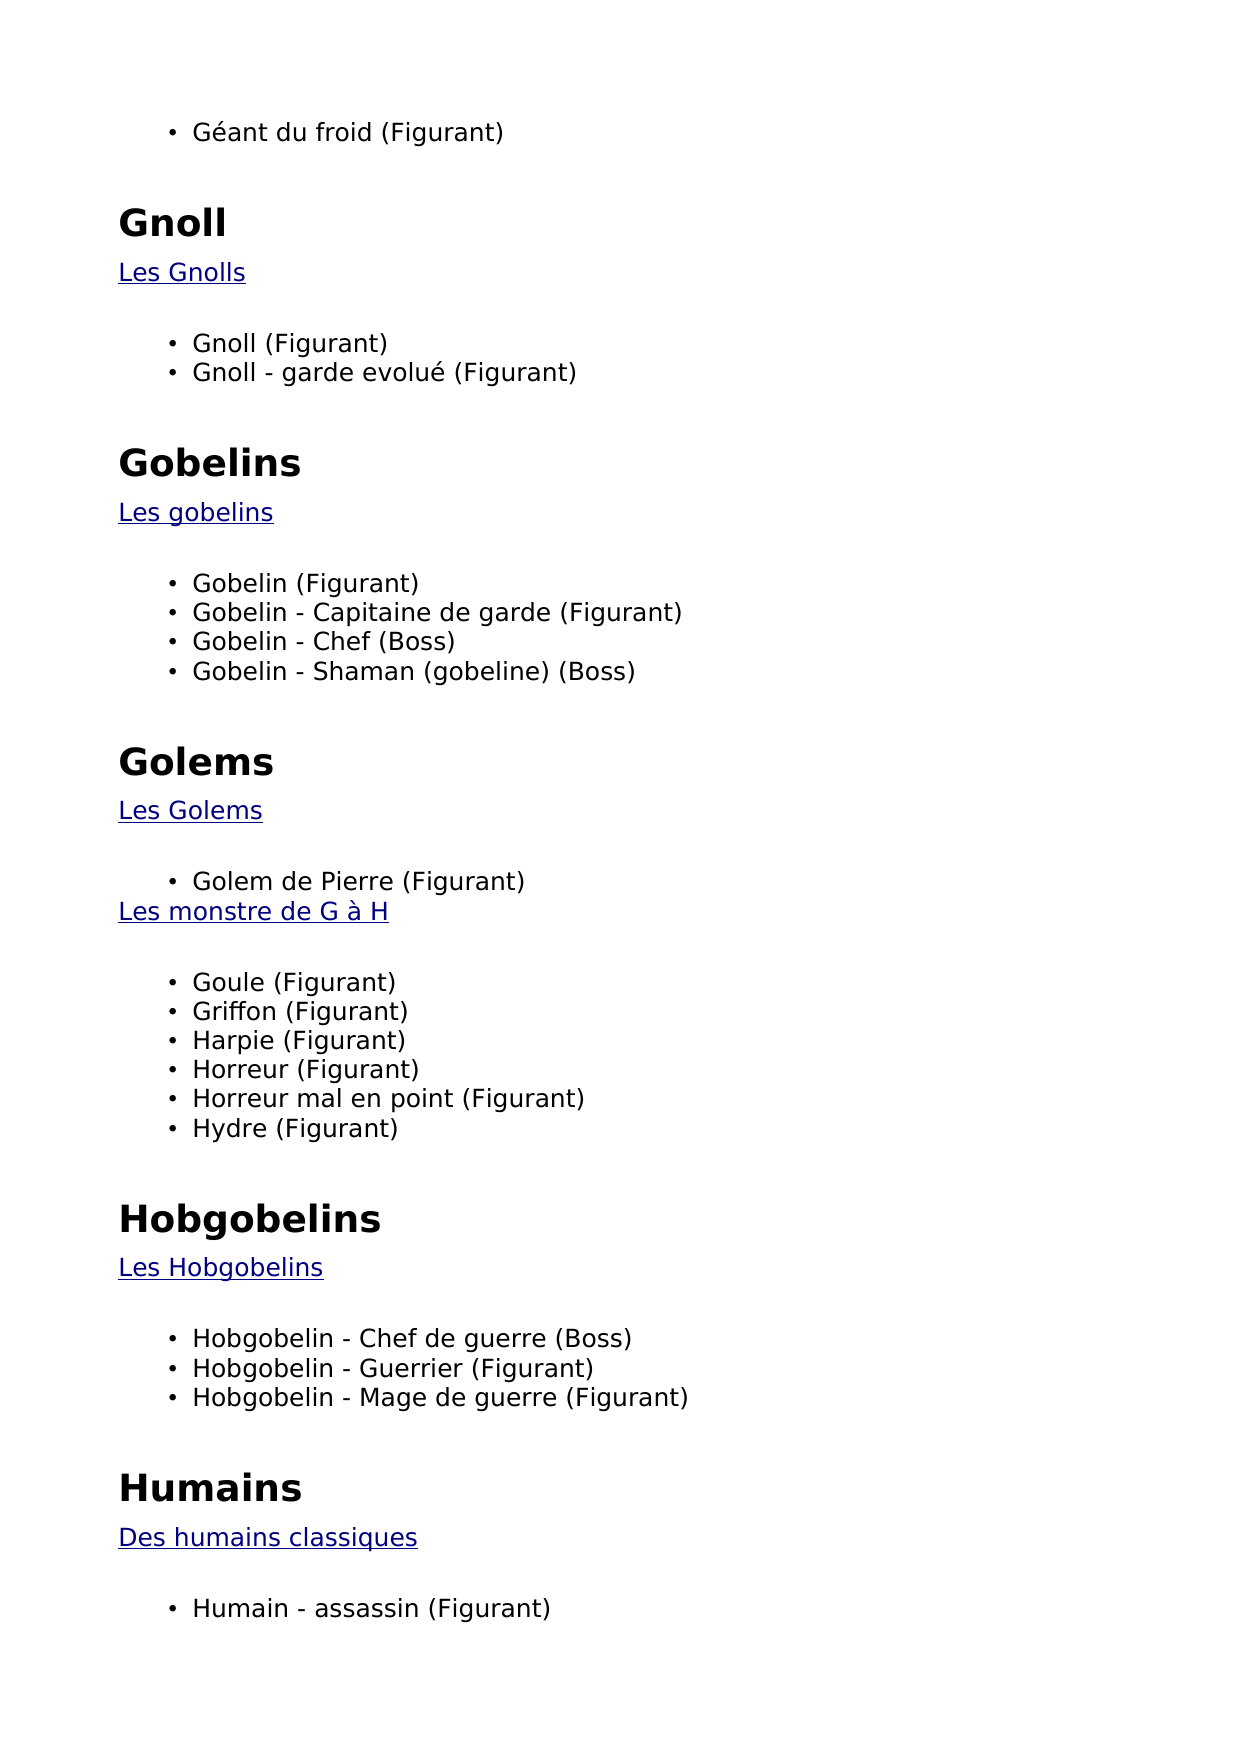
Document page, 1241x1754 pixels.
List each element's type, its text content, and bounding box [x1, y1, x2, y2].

subtitle Hobgobelins [118, 1197, 1122, 1241]
text Des humains classiques [118, 1523, 1122, 1552]
list Gobelin (Figurant) [177, 569, 1122, 598]
list Horreur mal en point (Figurant) [177, 1084, 1122, 1114]
list Humain - assassin (Figurant) [177, 1594, 1122, 1623]
list Hydre (Figurant) [177, 1114, 1122, 1143]
list Gobelin - Capitaine de garde (Figurant) [177, 598, 1122, 627]
list Griffon (Figurant) [177, 997, 1122, 1026]
list Gnoll - garde evolué (Figurant) [177, 358, 1122, 387]
subtitle Gnoll [118, 202, 1122, 245]
list Gnoll (Figurant) [177, 329, 1122, 358]
list Hobgobelin - Chef de guerre (Boss) [177, 1325, 1122, 1354]
list Horreur (Figurant) [177, 1055, 1122, 1084]
text Les Hobgobelins [118, 1253, 1122, 1283]
subtitle Golems [118, 740, 1122, 784]
list Hobgobelin - Guerrier (Figurant) [177, 1354, 1122, 1383]
list Hobgobelin - Mage de guerre (Figurant) [177, 1383, 1122, 1412]
subtitle Gobelins [118, 442, 1122, 486]
text Les Gnolls [118, 258, 1122, 287]
subtitle Humains [118, 1467, 1122, 1510]
list Géant du froid (Figurant) [177, 118, 1122, 147]
list Gobelin - Chef (Boss) [177, 627, 1122, 657]
list Gobelin - Shaman (gobeline) (Boss) [177, 657, 1122, 686]
list Harpie (Figurant) [177, 1026, 1122, 1055]
text Les Golems [118, 796, 1122, 826]
list Goule (Figurant) [177, 968, 1122, 997]
text Les monstre de G à H [118, 897, 1122, 926]
list Golem de Pierre (Figurant) [177, 868, 1122, 897]
text Les gobelins [118, 498, 1122, 527]
